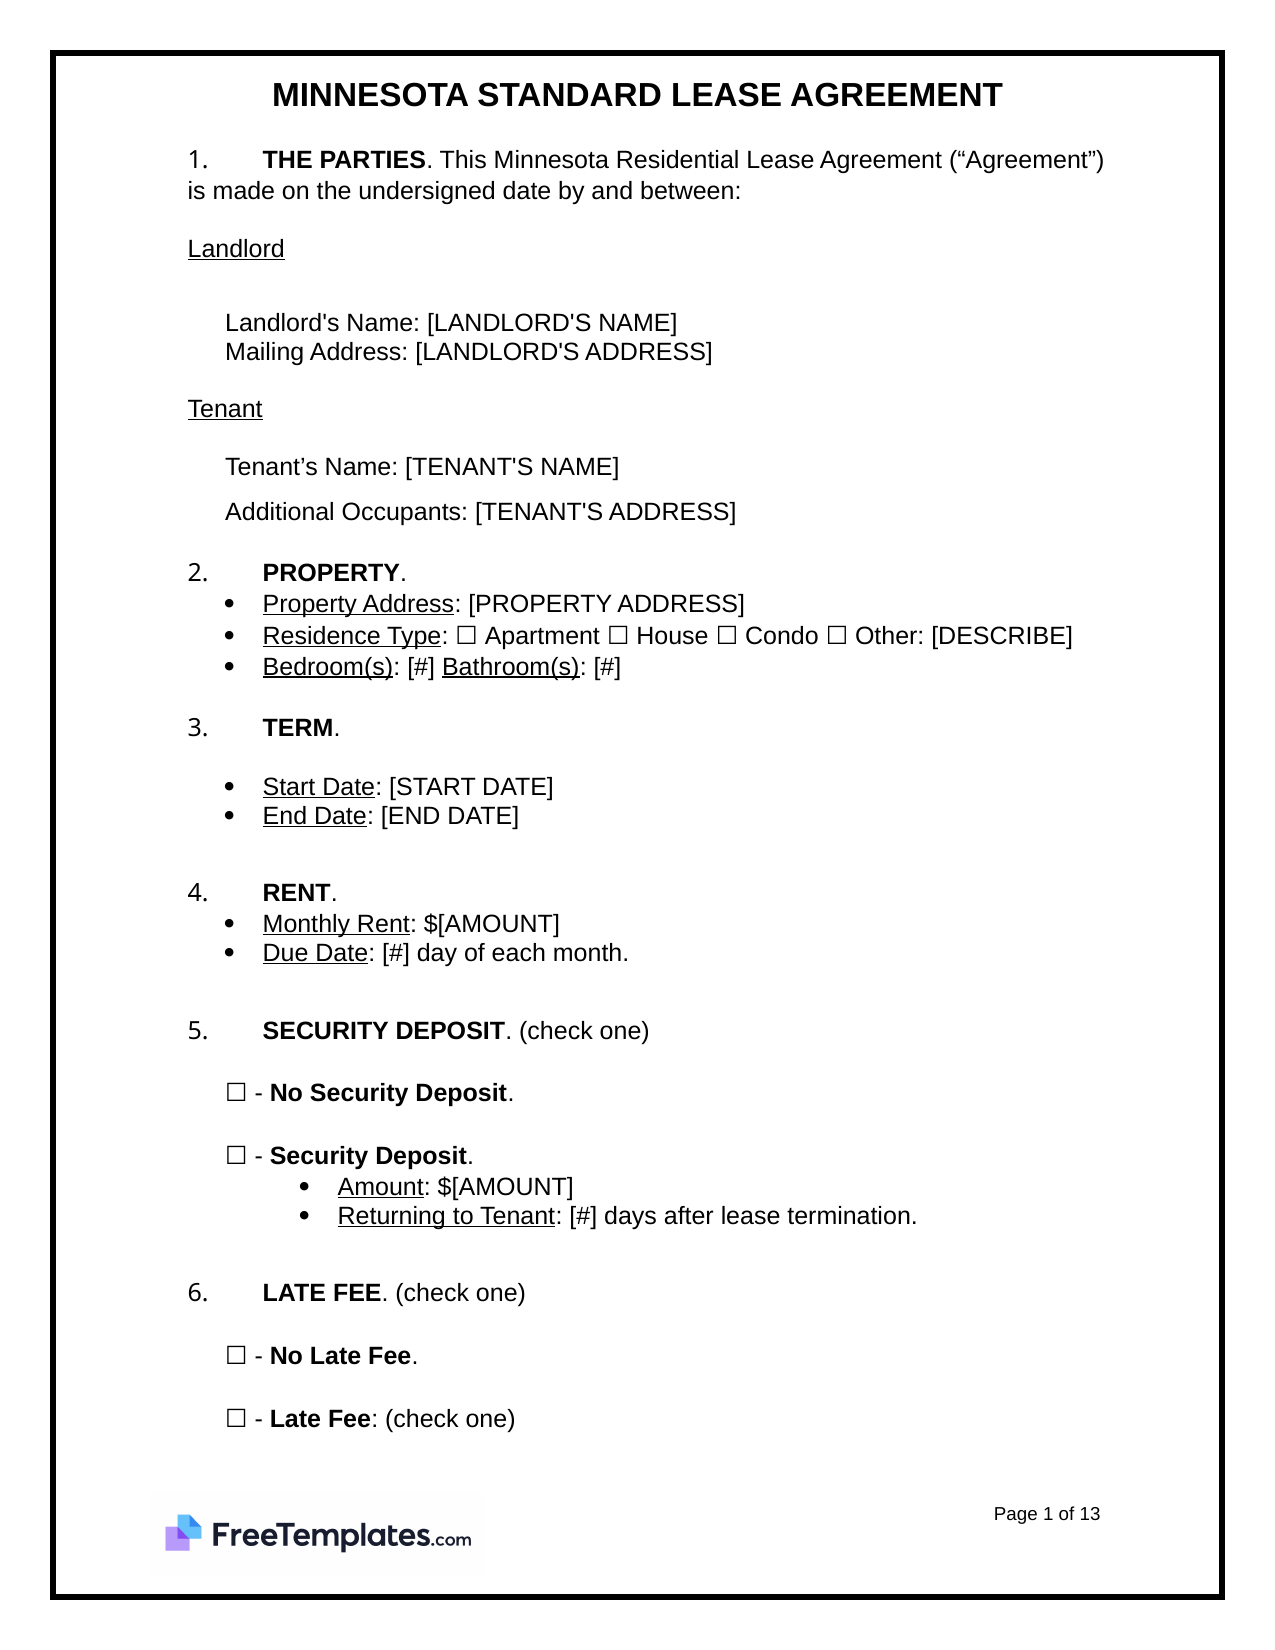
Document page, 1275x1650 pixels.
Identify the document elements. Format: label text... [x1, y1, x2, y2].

list Landlord [187, 234, 1125, 262]
text Landlord's Name: [LANDLORD'S NAME] [225, 308, 1125, 337]
list Residence Type: ☐ Apartment ☐ House ☐ Condo ☐ Other: [DESCRIBE] [225, 617, 1125, 652]
text Additional Occupants: [TENANT'S ADDRESS] [225, 497, 1125, 526]
list SECURITY DEPOSIT. (check one) [187, 1012, 1125, 1046]
text Mailing Address: [LANDLORD'S ADDRESS] [225, 337, 1125, 365]
text Tenant [187, 394, 1125, 423]
list PROPERTY. [187, 554, 1125, 589]
list TERM. [187, 709, 1125, 743]
text MINNESOTA STANDARD LEASE AGREEMENT [150, 75, 1125, 113]
list ☐ - Security Deposit. [225, 1138, 1125, 1172]
list Returning to Tenant: [#] days after lease termination. [300, 1201, 1125, 1230]
list Start Date: [START DATE] [225, 772, 1125, 801]
list ☐ - No Security Deposit. [225, 1075, 1125, 1109]
list ☐ - No Late Fee. [225, 1338, 1125, 1372]
list Bedroom(s): [#] Bathroom(s): [#] [225, 652, 1125, 680]
list Property Address: [PROPERTY ADDRESS] [225, 589, 1125, 617]
list Tenant’s Name: [TENANT'S NAME] [225, 452, 1125, 480]
list End Date: [END DATE] [225, 801, 1125, 830]
list THE PARTIES. This Minnesota Residential Lease Agreement (“Agreement”) is made on the undersigned date by and between: [187, 142, 1125, 205]
list Amount: $[AMOUNT] [300, 1172, 1125, 1201]
list LATE FEE. (check one) [187, 1275, 1125, 1309]
list ☐ - Late Fee: (check one) [225, 1401, 1125, 1435]
list Due Date: [#] day of each month. [225, 938, 1125, 967]
list Monthly Rent: $[AMOUNT] [225, 909, 1125, 938]
list RENT. [187, 875, 1125, 909]
